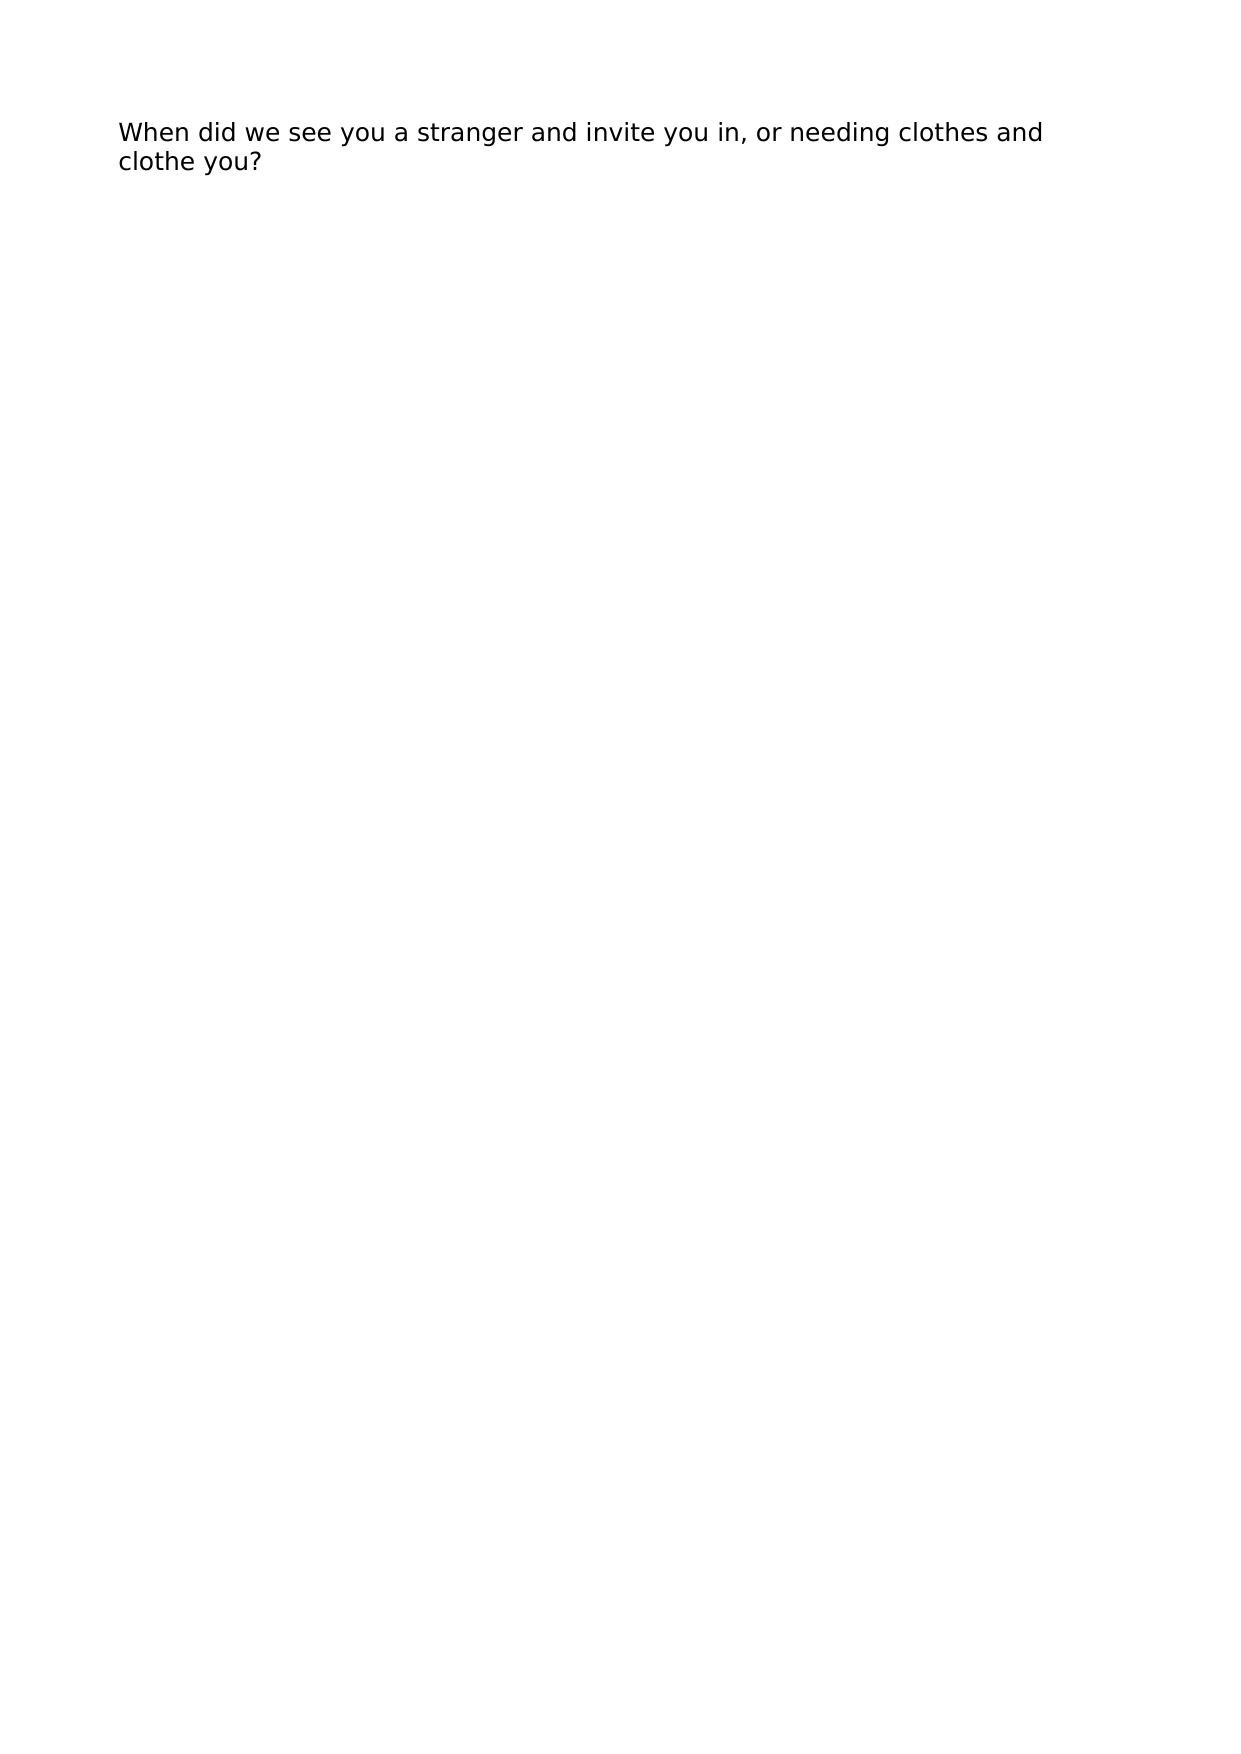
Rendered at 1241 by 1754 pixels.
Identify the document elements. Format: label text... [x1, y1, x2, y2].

text When did we see you a stranger and invite you in, or needing clothes and clothe you? [118, 118, 1122, 176]
